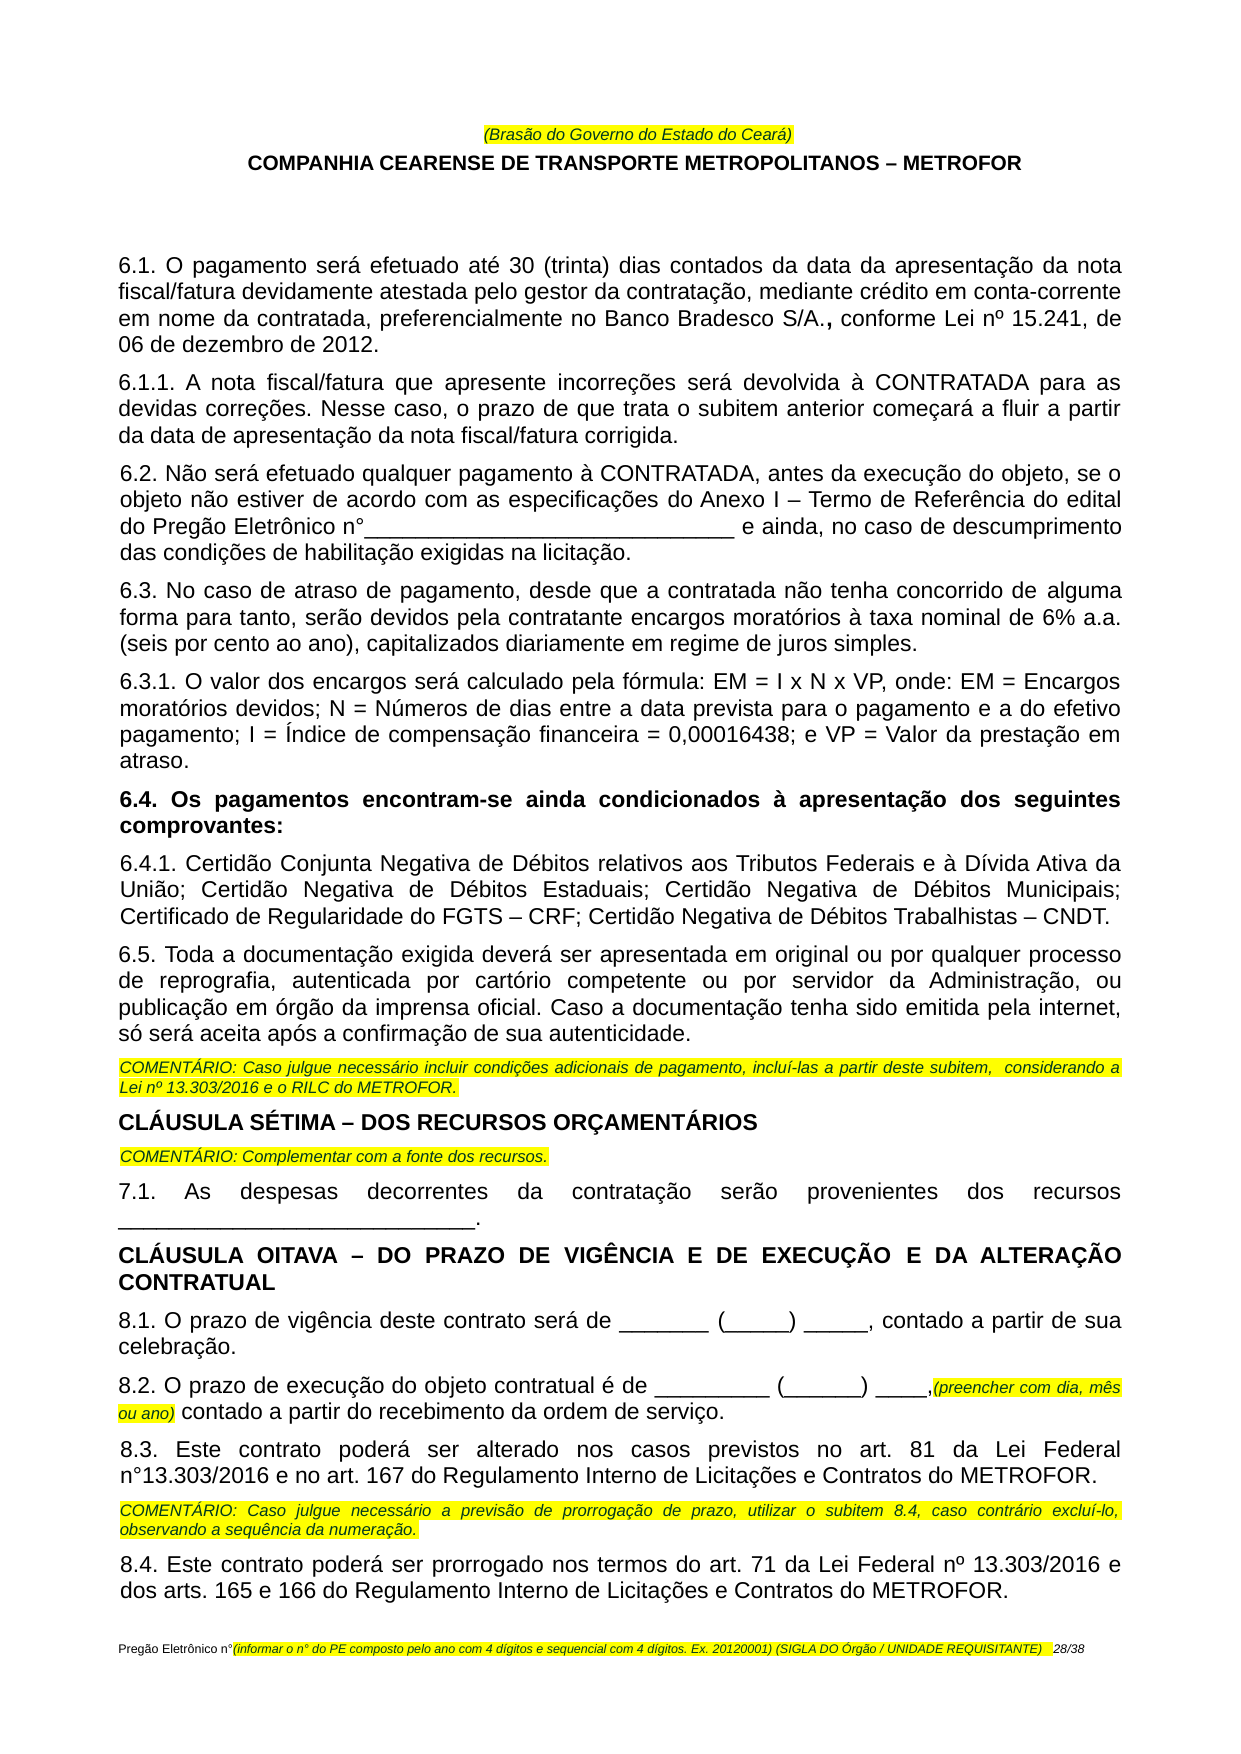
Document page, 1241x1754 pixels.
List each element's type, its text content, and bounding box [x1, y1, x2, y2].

text 6.1.1. A nota fiscal/fatura que apresente incorreções será devolvida à CONTRATADA para as devidas correções. Nesse caso, o prazo de que trata o subitem anterior começará a fluir a partir da data de apresentação da nota fiscal/fatura corrigida. [118, 369, 1122, 448]
text 6.5. Toda a documentação exigida deverá ser apresentada em original ou por qualquer processo de reprografia, autenticada por cartório competente ou por servidor da Administração, ou publicação em órgão da imprensa oficial. Caso a documentação tenha sido emitida pela internet, só será aceita após a confirmação de sua autenticidade. [118, 941, 1122, 1046]
text COMENTÁRIO: Caso julgue necessário a previsão de prorrogação de prazo, utilizar o subitem 8.4, caso contrário excluí-lo, observando a sequência da numeração. [119, 1501, 1122, 1539]
text COMENTÁRIO: Complementar com a fonte dos recursos. [120, 1147, 1122, 1166]
text 6.4. Os pagamentos encontram-se ainda condicionados à apresentação dos seguintes comprovantes: [119, 786, 1122, 838]
text CLÁUSULA OITAVA – DO PRAZO DE VIGÊNCIA E DE EXECUÇÃO E DA ALTERAÇÃO CONTRATUAL [118, 1242, 1122, 1295]
text 8.4. Este contrato poderá ser prorrogado nos termos do art. 71 da Lei Federal nº 13.303/2016 e dos arts. 165 e 166 do Regulamento Interno de Licitações e Contratos do METROFOR. [120, 1551, 1122, 1604]
text 6.2. Não será efetuado qualquer pagamento à CONTRATADA, antes da execução do objeto, se o objeto não estiver de acordo com as especificações do Anexo I – Termo de Referência do edital do Pregão Eletrônico n°_____________________________ e ainda, no caso de descumprimento das condições de habilitação exigidas na licitação. [119, 460, 1122, 565]
text 8.3. Este contrato poderá ser alterado nos casos previstos no art. 81 da Lei Federal n°13.303/2016 e no art. 167 do Regulamento Interno de Licitações e Contratos do METROFOR. [120, 1436, 1122, 1489]
text 8.2. O prazo de execução do objeto contratual é de _________ (______) ____,(preencher com dia, mês ou ano) contado a partir do recebimento da ordem de serviço. [118, 1372, 1122, 1424]
text CLÁUSULA SÉTIMA – DOS RECURSOS ORÇAMENTÁRIOS [118, 1108, 1122, 1135]
text 6.1. O pagamento será efetuado até 30 (trinta) dias contados da data da apresentação da nota fiscal/fatura devidamente atestada pelo gestor da contratação, mediante crédito em conta-corrente em nome da contratada, preferencialmente no Banco Bradesco S/A., conforme Lei nº 15.241, de 06 de dezembro de 2012. [118, 252, 1122, 357]
text 6.3.1. O valor dos encargos será calculado pela fórmula: EM = I x N x VP, onde: EM = Encargos moratórios devidos; N = Números de dias entre a data prevista para o pagamento e a do efetivo pagamento; I = Índice de compensação financeira = 0,00016438; e VP = Valor da prestação em atraso. [119, 668, 1122, 774]
text 6.3. No caso de atraso de pagamento, desde que a contratada não tenha concorrido de alguma forma para tanto, serão devidos pela contratante encargos moratórios à taxa nominal de 6% a.a. (seis por cento ao ano), capitalizados diariamente em regime de juros simples. [119, 577, 1122, 656]
text 6.4.1. Certidão Conjunta Negativa de Débitos relativos aos Tributos Federais e à Dívida Ativa da União; Certidão Negativa de Débitos Estaduais; Certidão Negativa de Débitos Municipais; Certificado de Regularidade do FGTS – CRF; Certidão Negativa de Débitos Trabalhistas – CNDT. [119, 850, 1122, 929]
text 8.1. O prazo de vigência deste contrato será de _______ (_____) _____, contado a partir de sua celebração. [118, 1307, 1122, 1360]
text 7.1. As despesas decorrentes da contratação serão provenientes dos recursos ____________________________. [118, 1178, 1122, 1231]
text COMENTÁRIO: Caso julgue necessário incluir condições adicionais de pagamento, incluí-las a partir deste subitem, considerando a Lei nº 13.303/2016 e o RILC do METROFOR. [119, 1058, 1122, 1097]
